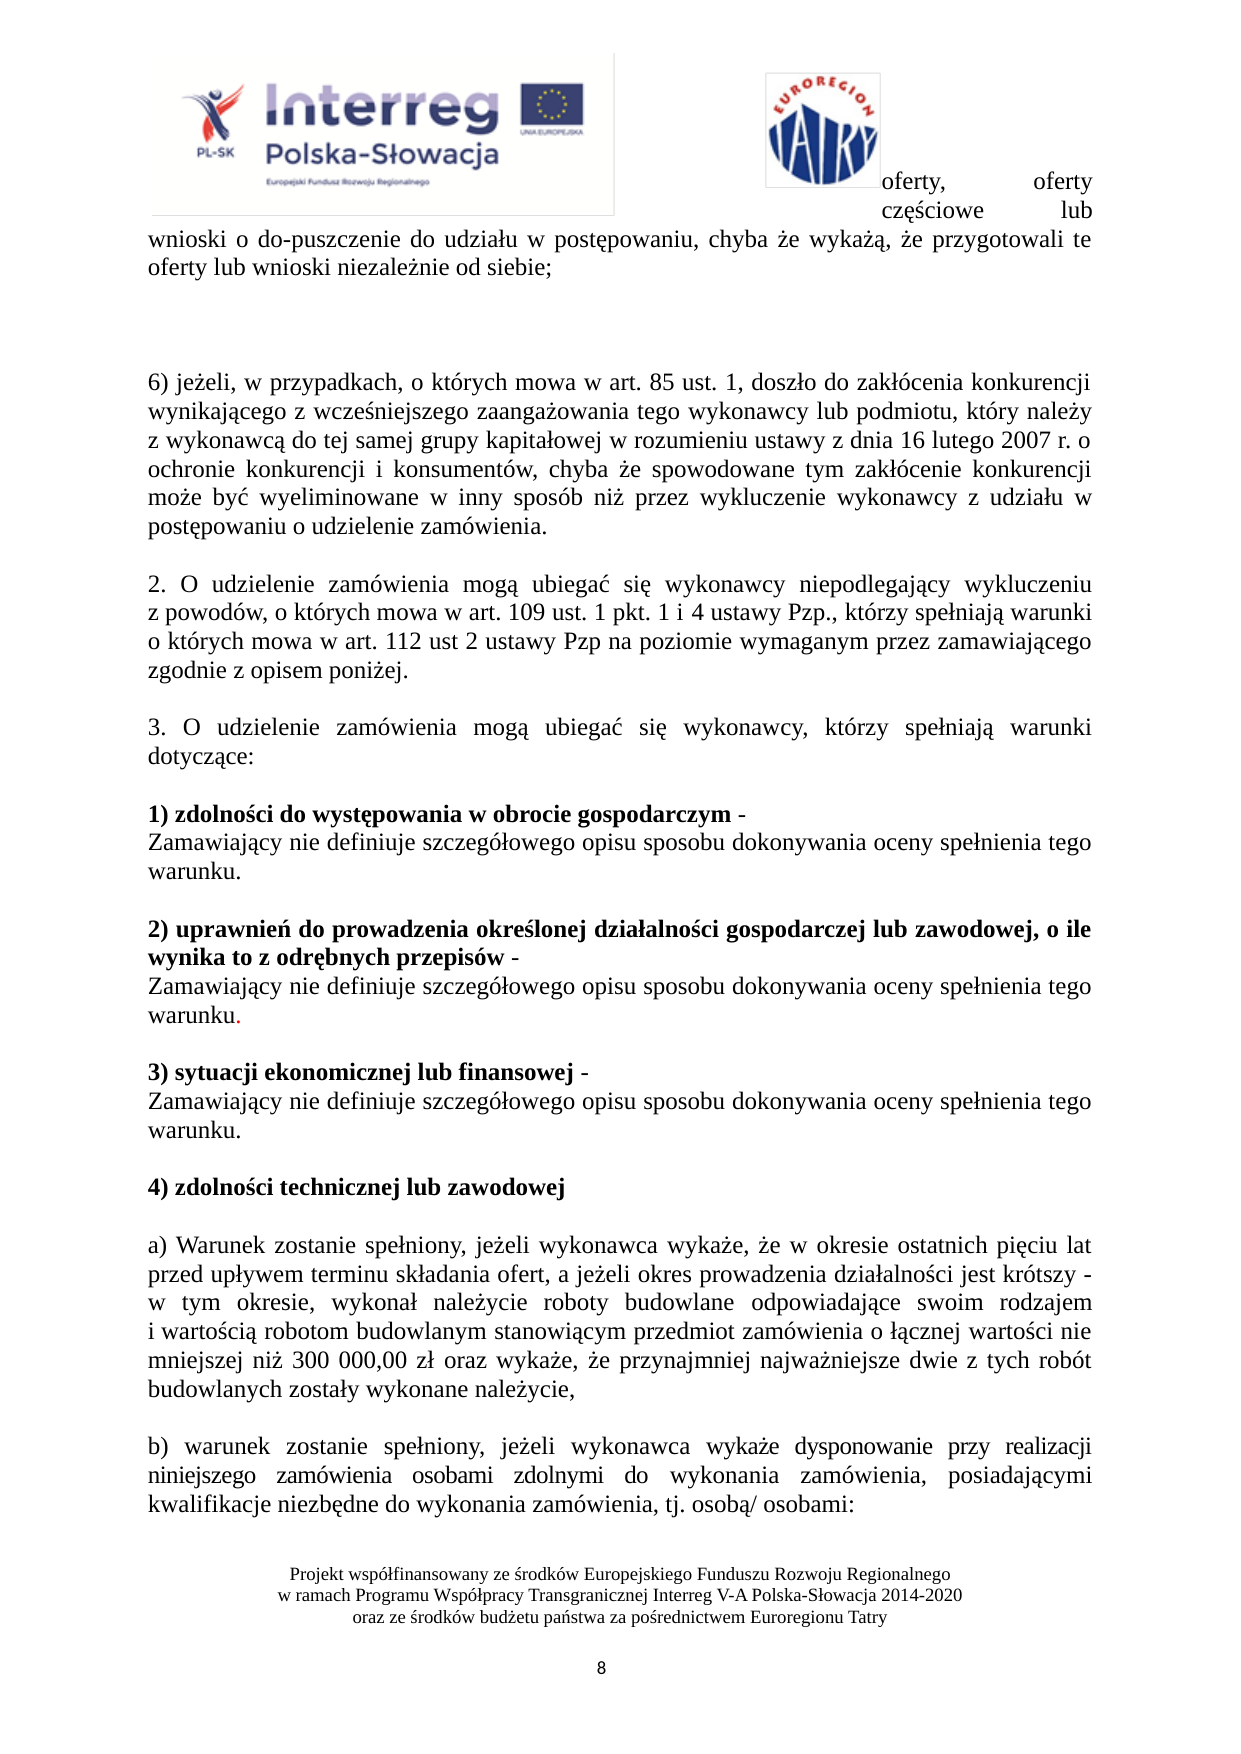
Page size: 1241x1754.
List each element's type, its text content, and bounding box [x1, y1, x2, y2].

text 4) zdolności technicznej lub zawodowej [148, 1172, 1093, 1201]
text a) Warunek zostanie spełniony, jeżeli wykonawca wykaże, że w okresie ostatnich pięciu lat przed upływem terminu składania ofert, a jeżeli okres prowadzenia działalności jest krótszy - w tym okresie, wykonał należycie roboty budowlane odpowiadające swoim rodzajem i wartością robotom budowlanym stanowiącym przedmiot zamówienia o łącznej wartości nie mniejszej niż 300 000,00 zł oraz wykaże, że przynajmniej najważniejsze dwie z tych robót budowlanych zostały wykonane należycie, [148, 1230, 1093, 1402]
text b) warunek zostanie spełniony, jeżeli wykonawca wykaże dysponowanie przy realizacji niniejszego zamówienia osobami zdolnymi do wykonania zamówienia, posiadającymi kwalifikacje niezbędne do wykonania zamówienia, tj. osobą/ osobami: [148, 1431, 1093, 1517]
picture [151, 53, 882, 219]
text Zamawiający nie definiuje szczegółowego opisu sposobu dokonywania oceny spełnienia tego warunku. [148, 971, 1093, 1029]
text 2. O udzielenie zamówienia mogą ubiegać się wykonawcy niepodlegający wykluczeniu z powodów, o których mowa w art. 109 ust. 1 pkt. 1 i 4 ustawy Pzp., którzy spełniają warunki o których mowa w art. 112 ust 2 ustawy Pzp na poziomie wymaganym przez zamawiającego zgodnie z opisem poniżej. [148, 569, 1093, 684]
text 6) jeżeli, w przypadkach, o których mowa w art. 85 ust. 1, doszło do zakłócenia konkurencji wynikającego z wcześniejszego zaangażowania tego wykonawcy lub podmiotu, który należy z wykonawcą do tej samej grupy kapitałowej w rozumieniu ustawy z dnia 16 lutego 2007 r. o ochronie konkurencji i konsumentów, chyba że spowodowane tym zakłócenie konkurencji może być wyeliminowane w inny sposób niż przez wykluczenie wykonawcy z udziału w postępowaniu o udzielenie zamówienia. [148, 367, 1093, 540]
text 3. O udzielenie zamówienia mogą ubiegać się wykonawcy, którzy spełniają warunki dotyczące: [148, 712, 1093, 770]
text 3) sytuacji ekonomicznej lub finansowej - [148, 1057, 1093, 1086]
text 2) uprawnień do prowadzenia określonej działalności gospodarczej lub zawodowej, o ile wynika to z odrębnych przepisów - [148, 914, 1093, 971]
text oferty, oferty częściowe lub wnioski o do-puszczenie do udziału w postępowaniu, chyba że wykażą, że przygotowali te oferty lub wnioski niezależnie od siebie; [148, 166, 1093, 281]
text Zamawiający nie definiuje szczegółowego opisu sposobu dokonywania oceny spełnienia tego warunku. [148, 827, 1093, 885]
text 1) zdolności do występowania w obrocie gospodarczym - [148, 799, 1093, 827]
text Zamawiający nie definiuje szczegółowego opisu sposobu dokonywania oceny spełnienia tego warunku. [148, 1086, 1093, 1144]
